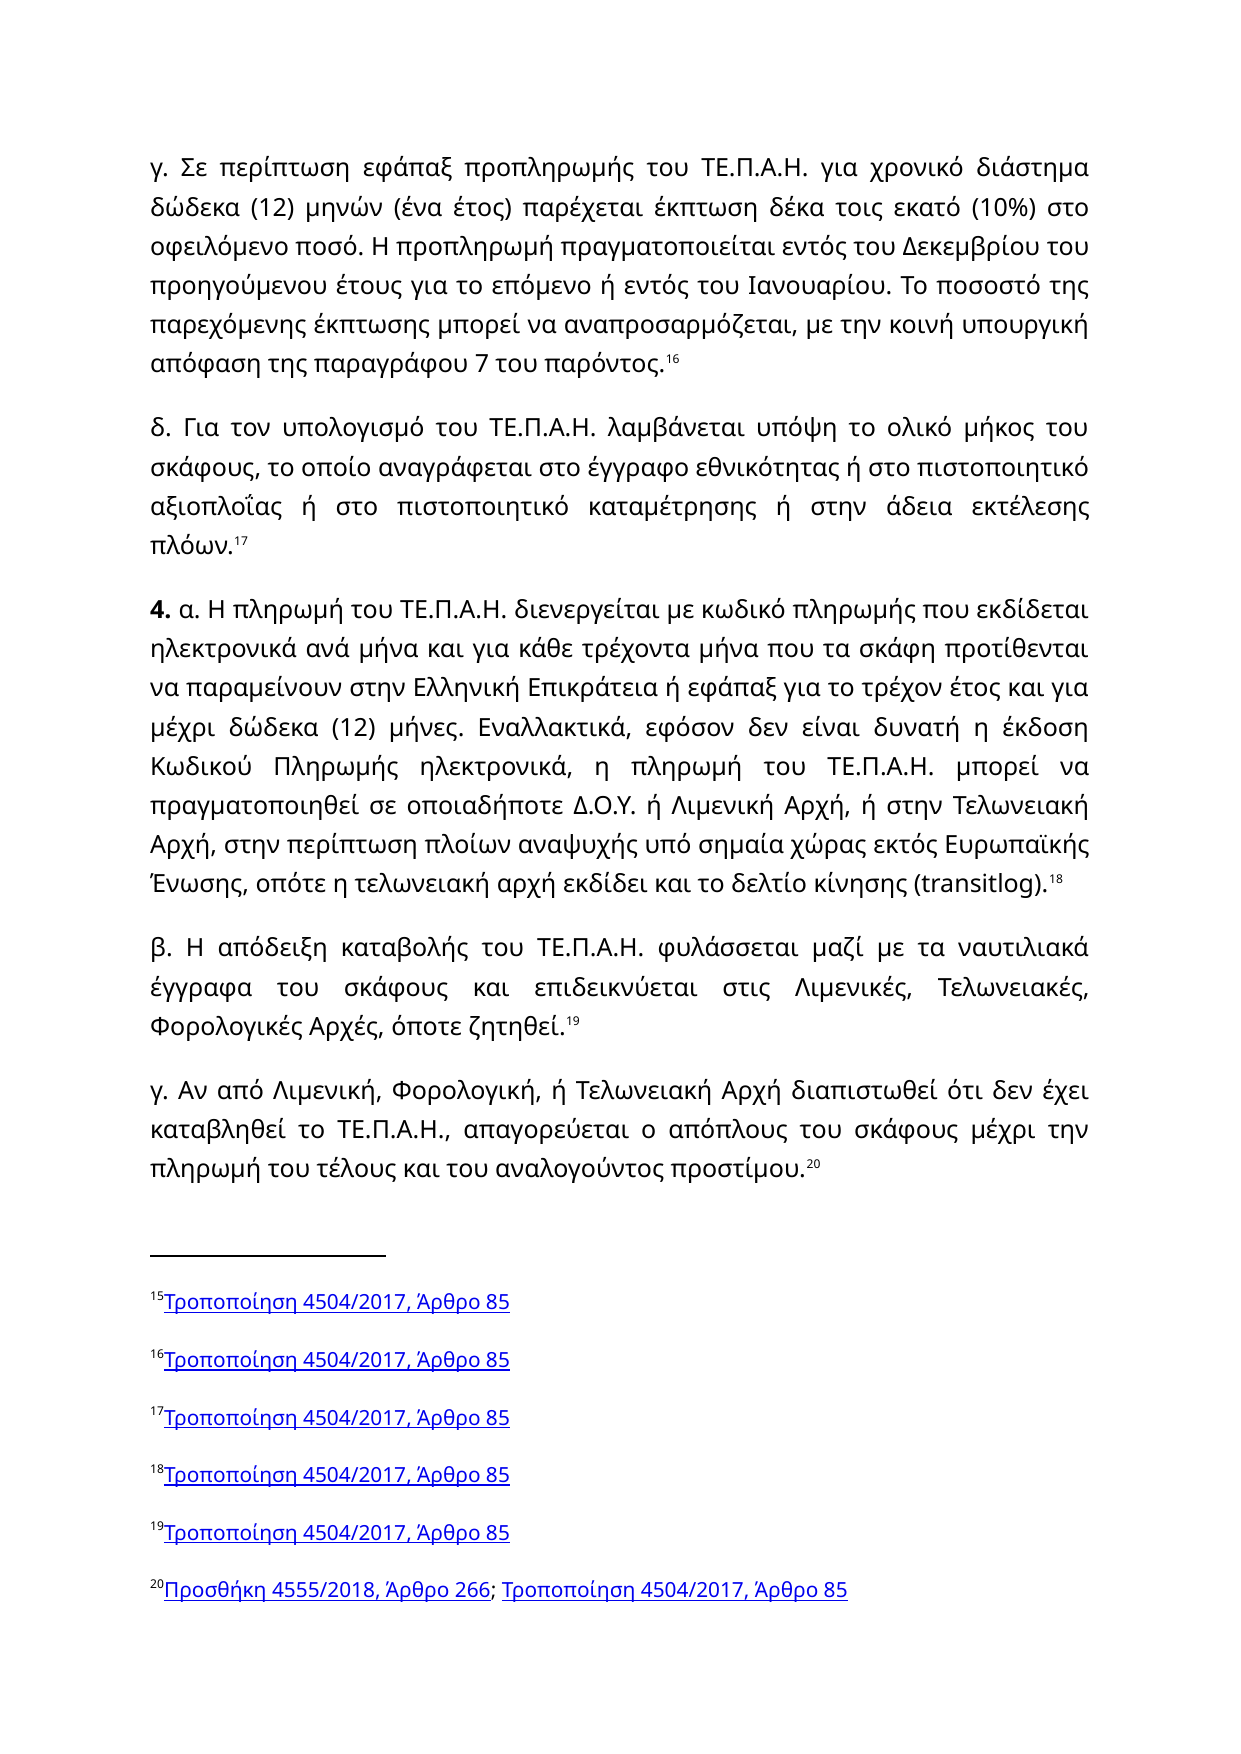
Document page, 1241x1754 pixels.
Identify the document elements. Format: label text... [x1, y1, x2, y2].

text δ. Για τον υπολογισμό του ΤΕ.Π.Α.Η. λαμβάνεται υπόψη το ολικό μήκος του σκάφους, το οποίο αναγράφεται στο έγγραφο εθνικότητας ή στο πιστοποιητικό αξιοπλοΐας ή στο πιστοποιητικό καταμέτρησης ή στην άδεια εκτέλεσης πλόων. [150, 410, 1090, 562]
text Τροποποίηση 4504/2017, Άρθρο 85 [150, 1287, 1090, 1316]
text γ. Αν από Λιμενική, Φορολογική, ή Τελωνειακή Αρχή διαπιστωθεί ότι δεν έχει καταβληθεί το ΤΕ.Π.Α.Η., απαγορεύεται ο απόπλους του σκάφους μέχρι την πληρωμή του τέλους και του αναλογούντος προστίμου. [150, 1072, 1090, 1185]
text Τροποποίηση 4504/2017, Άρθρο 85 [150, 1345, 1090, 1373]
text Προσθήκη 4555/2018, Άρθρο 266; Τροποποίηση 4504/2017, Άρθρο 85 [150, 1576, 1090, 1604]
text γ. Σε περίπτωση εφάπαξ προπληρωμής του ΤΕ.Π.Α.Η. για χρονικό διάστημα δώδεκα (12) μηνών (ένα έτος) παρέχεται έκπτωση δέκα τοις εκατό (10%) στο οφειλόμενο ποσό. Η προπληρωμή πραγματοποιείται εντός του Δεκεμβρίου του προηγούμενου έτους για το επόμενο ή εντός του Ιανουαρίου. Το ποσοστό της παρεχόμενης έκπτωσης μπορεί να αναπροσαρμόζεται, με την κοινή υπουργική απόφαση της παραγράφου 7 του παρόντος. [150, 150, 1090, 380]
text Τροποποίηση 4504/2017, Άρθρο 85 [150, 1460, 1090, 1489]
text 4. α. Η πληρωμή του ΤΕ.Π.Α.Η. διενεργείται με κωδικό πληρωμής που εκδίδεται ηλεκτρονικά ανά μήνα και για κάθε τρέχοντα μήνα που τα σκάφη προτίθενται να παραμείνουν στην Ελληνική Επικράτεια ή εφάπαξ για το τρέχον έτος και για μέχρι δώδεκα (12) μήνες. Εναλλακτικά, εφόσον δεν είναι δυνατή η έκδοση Κωδικού Πληρωμής ηλεκτρονικά, η πληρωμή του ΤΕ.Π.Α.Η. μπορεί να πραγματοποιηθεί σε οποιαδήποτε Δ.Ο.Υ. ή Λιμενική Αρχή, ή στην Τελωνειακή Αρχή, στην περίπτωση πλοίων αναψυχής υπό σημαία χώρας εκτός Ευρωπαϊκής Ένωσης, οπότε η τελωνειακή αρχή εκδίδει και το δελτίο κίνησης (transitlog). [150, 592, 1090, 900]
text Τροποποίηση 4504/2017, Άρθρο 85 [150, 1518, 1090, 1546]
text β. Η απόδειξη καταβολής του ΤΕ.Π.Α.Η. φυλάσσεται μαζί με τα ναυτιλιακά έγγραφα του σκάφους και επιδεικνύεται στις Λιμενικές, Τελωνειακές, Φορολογικές Αρχές, όποτε ζητηθεί. [150, 930, 1090, 1042]
text Τροποποίηση 4504/2017, Άρθρο 85 [150, 1403, 1090, 1431]
